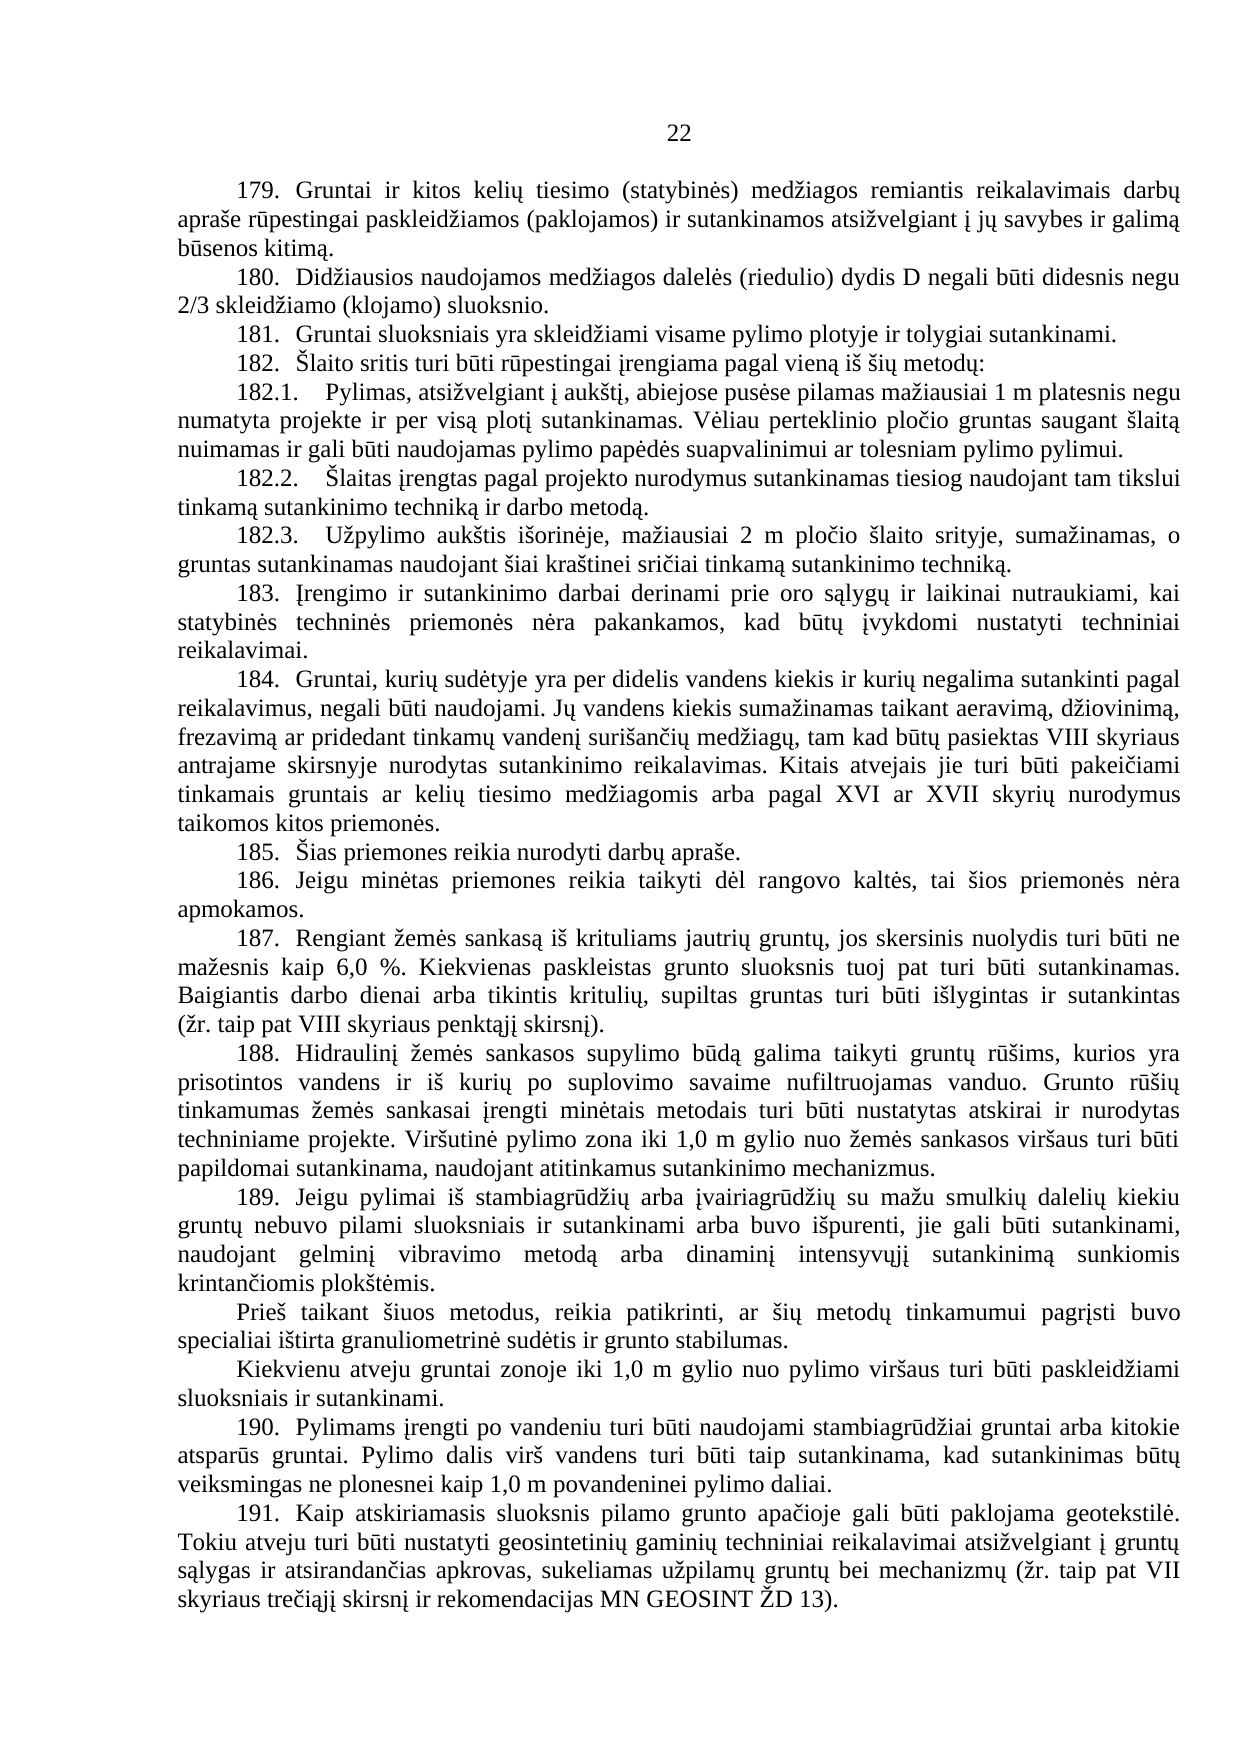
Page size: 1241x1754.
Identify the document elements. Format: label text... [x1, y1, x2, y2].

text 182. Šlaito sritis turi būti rūpestingai įrengiama pagal vieną iš šių metodų: [177, 348, 1181, 377]
text 189. Jeigu pylimai iš stambiagrūdžių arba įvairiagrūdžių su mažu smulkių dalelių kiekiu gruntų nebuvo pilami sluoksniais ir sutankinami arba buvo išpurenti, jie gali būti sutankinami, naudojant gelminį vibravimo metodą arba dinaminį intensyvųjį sutankinimą sunkiomis krintančiomis plokštėmis. [177, 1182, 1181, 1297]
text 191. Kaip atskiriamasis sluoksnis pilamo grunto apačioje gali būti paklojama geotekstilė. Tokiu atveju turi būti nustatyti geosintetinių gaminių techniniai reikalavimai atsižvelgiant į gruntų sąlygas ir atsirandančias apkrovas, sukeliamas užpilamų gruntų bei mechanizmų (žr. taip pat VII skyriaus trečiąjį skirsnį ir rekomendacijas MN GEOSINT ŽD 13). [177, 1498, 1181, 1613]
text 185. Šias priemones reikia nurodyti darbų apraše. [177, 837, 1181, 866]
text 182.1. Pylimas, atsižvelgiant į aukštį, abiejose pusėse pilamas mažiausiai 1 m platesnis negu numatyta projekte ir per visą plotį sutankinamas. Vėliau perteklinio pločio gruntas saugant šlaitą nuimamas ir gali būti naudojamas pylimo papėdės suapvalinimui ar tolesniam pylimo pylimui. [177, 377, 1181, 463]
text 182.3. Užpylimo aukštis išorinėje, mažiausiai 2 m pločio šlaito srityje, sumažinamas, o gruntas sutankinamas naudojant šiai kraštinei sričiai tinkamą sutankinimo techniką. [177, 521, 1181, 578]
text 182.2. Šlaitas įrengtas pagal projekto nurodymus sutankinamas tiesiog naudojant tam tikslui tinkamą sutankinimo techniką ir darbo metodą. [177, 463, 1181, 521]
text 188. Hidraulinį žemės sankasos supylimo būdą galima taikyti gruntų rūšims, kurios yra prisotintos vandens ir iš kurių po suplovimo savaime nufiltruojamas vanduo. Grunto rūšių tinkamumas žemės sankasai įrengti minėtais metodais turi būti nustatytas atskirai ir nurodytas techniniame projekte. Viršutinė pylimo zona iki 1,0 m gylio nuo žemės sankasos viršaus turi būti papildomai sutankinama, naudojant atitinkamus sutankinimo mechanizmus. [177, 1038, 1181, 1182]
text 190. Pylimams įrengti po vandeniu turi būti naudojami stambiagrūdžiai gruntai arba kitokie atsparūs gruntai. Pylimo dalis virš vandens turi būti taip sutankinama, kad sutankinimas būtų veiksmingas ne plonesnei kaip 1,0 m povandeninei pylimo daliai. [177, 1412, 1181, 1498]
text 184. Gruntai, kurių sudėtyje yra per didelis vandens kiekis ir kurių negalima sutankinti pagal reikalavimus, negali būti naudojami. Jų vandens kiekis sumažinamas taikant aeravimą, džiovinimą, frezavimą ar pridedant tinkamų vandenį surišančių medžiagų, tam kad būtų pasiektas VIII skyriaus antrajame skirsnyje nurodytas sutankinimo reikalavimas. Kitais atvejais jie turi būti pakeičiami tinkamais gruntais ar kelių tiesimo medžiagomis arba pagal XVI ar XVII skyrių nurodymus taikomos kitos priemonės. [177, 664, 1181, 837]
text 179. Gruntai ir kitos kelių tiesimo (statybinės) medžiagos remiantis reikalavimais darbų apraše rūpestingai paskleidžiamos (paklojamos) ir sutankinamos atsižvelgiant į jų savybes ir galimą būsenos kitimą. [177, 176, 1181, 262]
text 181. Gruntai sluoksniais yra skleidžiami visame pylimo plotyje ir tolygiai sutankinami. [177, 319, 1181, 348]
text 187. Rengiant žemės sankasą iš krituliams jautrių gruntų, jos skersinis nuolydis turi būti ne mažesnis kaip 6,0 %. Kiekvienas paskleistas grunto sluoksnis tuoj pat turi būti sutankinamas. Baigiantis darbo dienai arba tikintis kritulių, supiltas gruntas turi būti išlygintas ir sutankintas (žr. taip pat VIII skyriaus penktąjį skirsnį). [177, 923, 1181, 1038]
text 180. Didžiausios naudojamos medžiagos dalelės (riedulio) dydis D negali būti didesnis negu 2/3 skleidžiamo (klojamo) sluoksnio. [177, 262, 1181, 319]
text Prieš taikant šiuos metodus, reikia patikrinti, ar šių metodų tinkamumui pagrįsti buvo specialiai ištirta granuliometrinė sudėtis ir grunto stabilumas. [177, 1297, 1181, 1354]
text Kiekvienu atveju gruntai zonoje iki 1,0 m gylio nuo pylimo viršaus turi būti paskleidžiami sluoksniais ir sutankinami. [177, 1354, 1181, 1412]
text 183. Įrengimo ir sutankinimo darbai derinami prie oro sąlygų ir laikinai nutraukiami, kai statybinės techninės priemonės nėra pakankamos, kad būtų įvykdomi nustatyti techniniai reikalavimai. [177, 578, 1181, 664]
text 186. Jeigu minėtas priemones reikia taikyti dėl rangovo kaltės, tai šios priemonės nėra apmokamos. [177, 866, 1181, 923]
